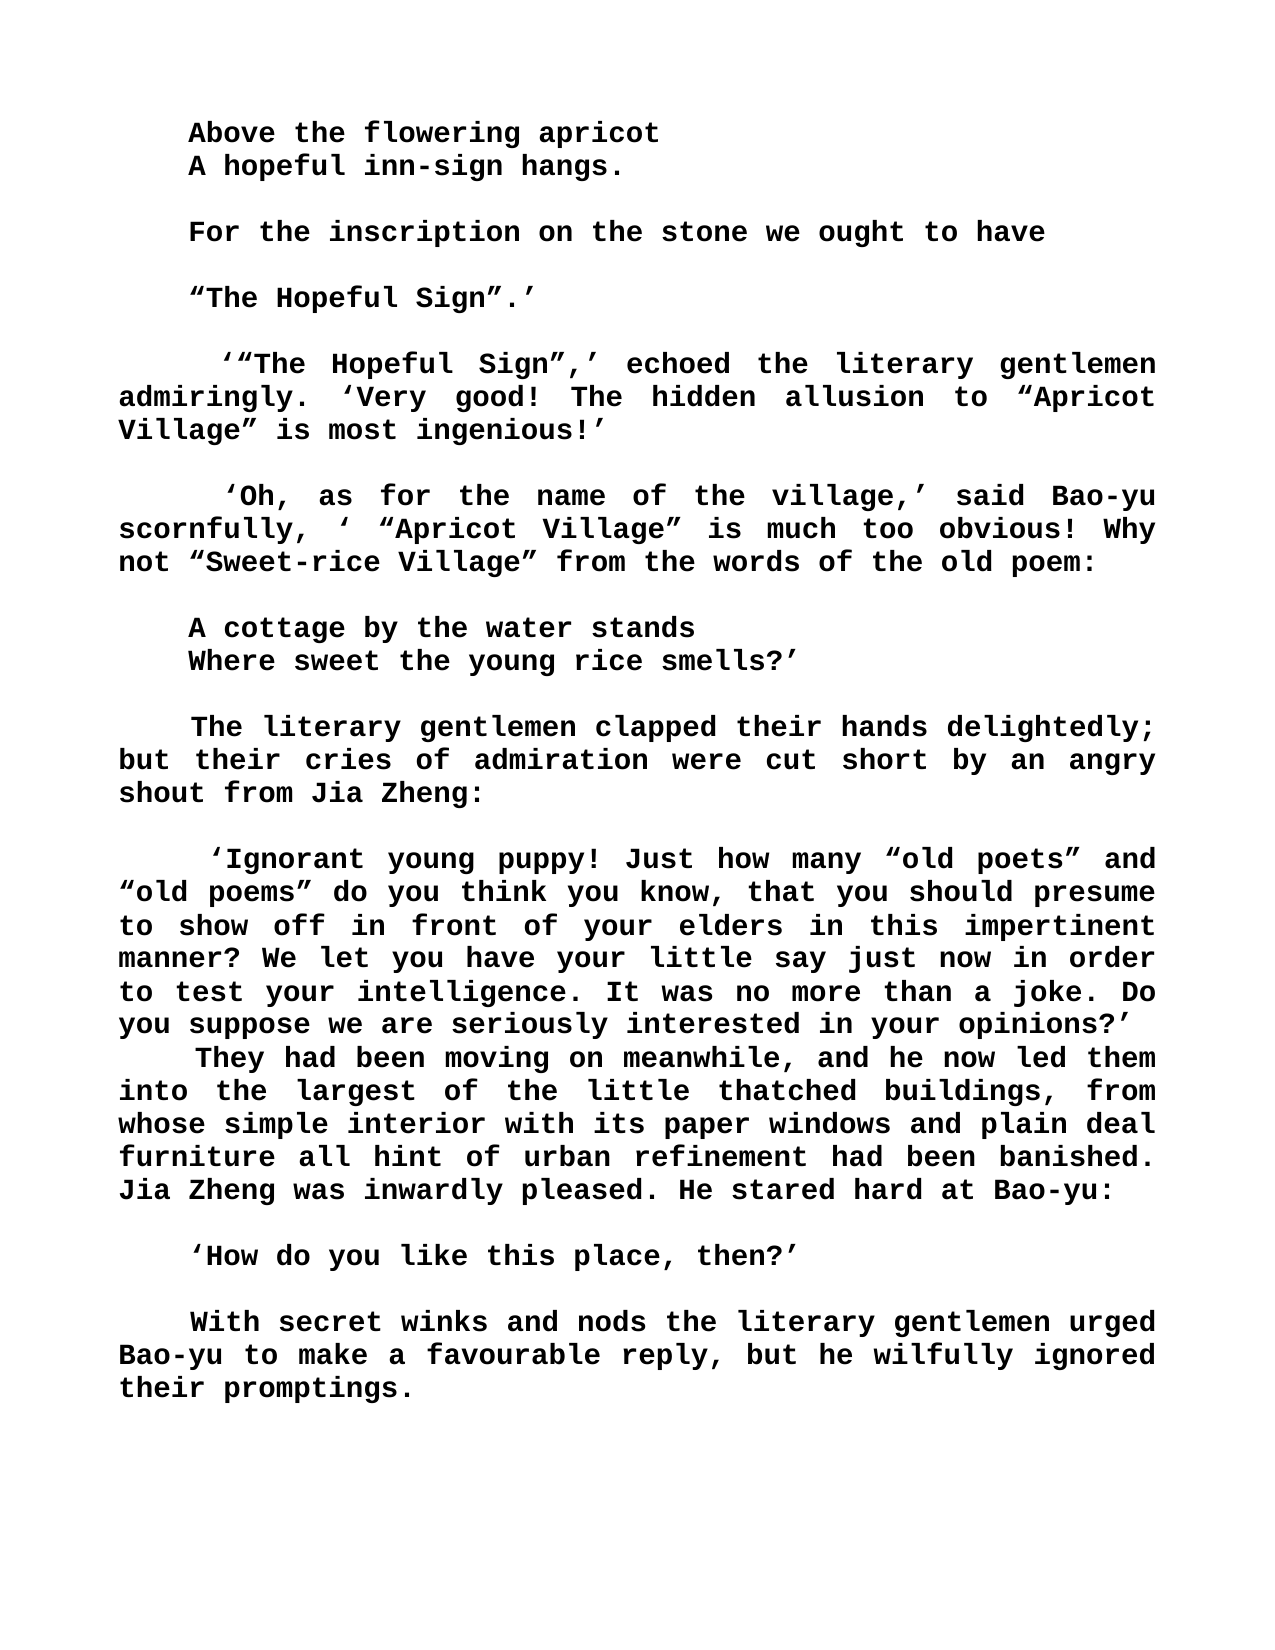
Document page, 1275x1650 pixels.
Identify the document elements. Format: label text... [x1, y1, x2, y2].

text ‘Ignorant young puppy! Just how many “old poets” and “old poems” do you think you know, that you should presume to show off in front of your elders in this impertinent manner? We let you have your little say just now in order to test your intelligence. It was no more than a joke. Do you suppose we are seriously interested in your opinions?’ [118, 844, 1157, 1043]
text Where sweet the young rice smells?’ [118, 646, 1157, 679]
text They had been moving on meanwhile, and he now led them into the largest of the little thatched buildings, from whose simple interior with its paper windows and plain deal furniture all hint of urban refinement had been banished. Jia Zheng was inwardly pleased. He stared hard at Bao-yu: [118, 1043, 1157, 1208]
text For the inscription on the stone we ought to have [118, 217, 1157, 250]
text “The Hopeful Sign”.’ [118, 283, 1157, 316]
text A cottage by the water stands [118, 613, 1157, 646]
text The literary gentlemen clapped their hands delightedly; but their cries of admiration were cut short by an angry shout from Jia Zheng: [118, 712, 1157, 812]
text Above the flowering apricot [118, 118, 1157, 151]
text ‘“The Hopeful Sign”,’ echoed the literary gentlemen admiringly. ‘Very good! The hidden allusion to “Apricot Village” is most ingenious!’ [118, 349, 1157, 448]
text ‘How do you like this place, then?’ [118, 1241, 1157, 1274]
text With secret winks and nods the literary gentlemen urged Bao-yu to make a favourable reply, but he wilfully ignored their promptings. [118, 1307, 1157, 1406]
text ‘Oh, as for the name of the village,’ said Bao-yu scornfully, ‘ “Apricot Village” is much too obvious! Why not “Sweet-rice Village” from the words of the old poem: [118, 481, 1157, 580]
text A hopeful inn-sign hangs. [118, 151, 1157, 184]
